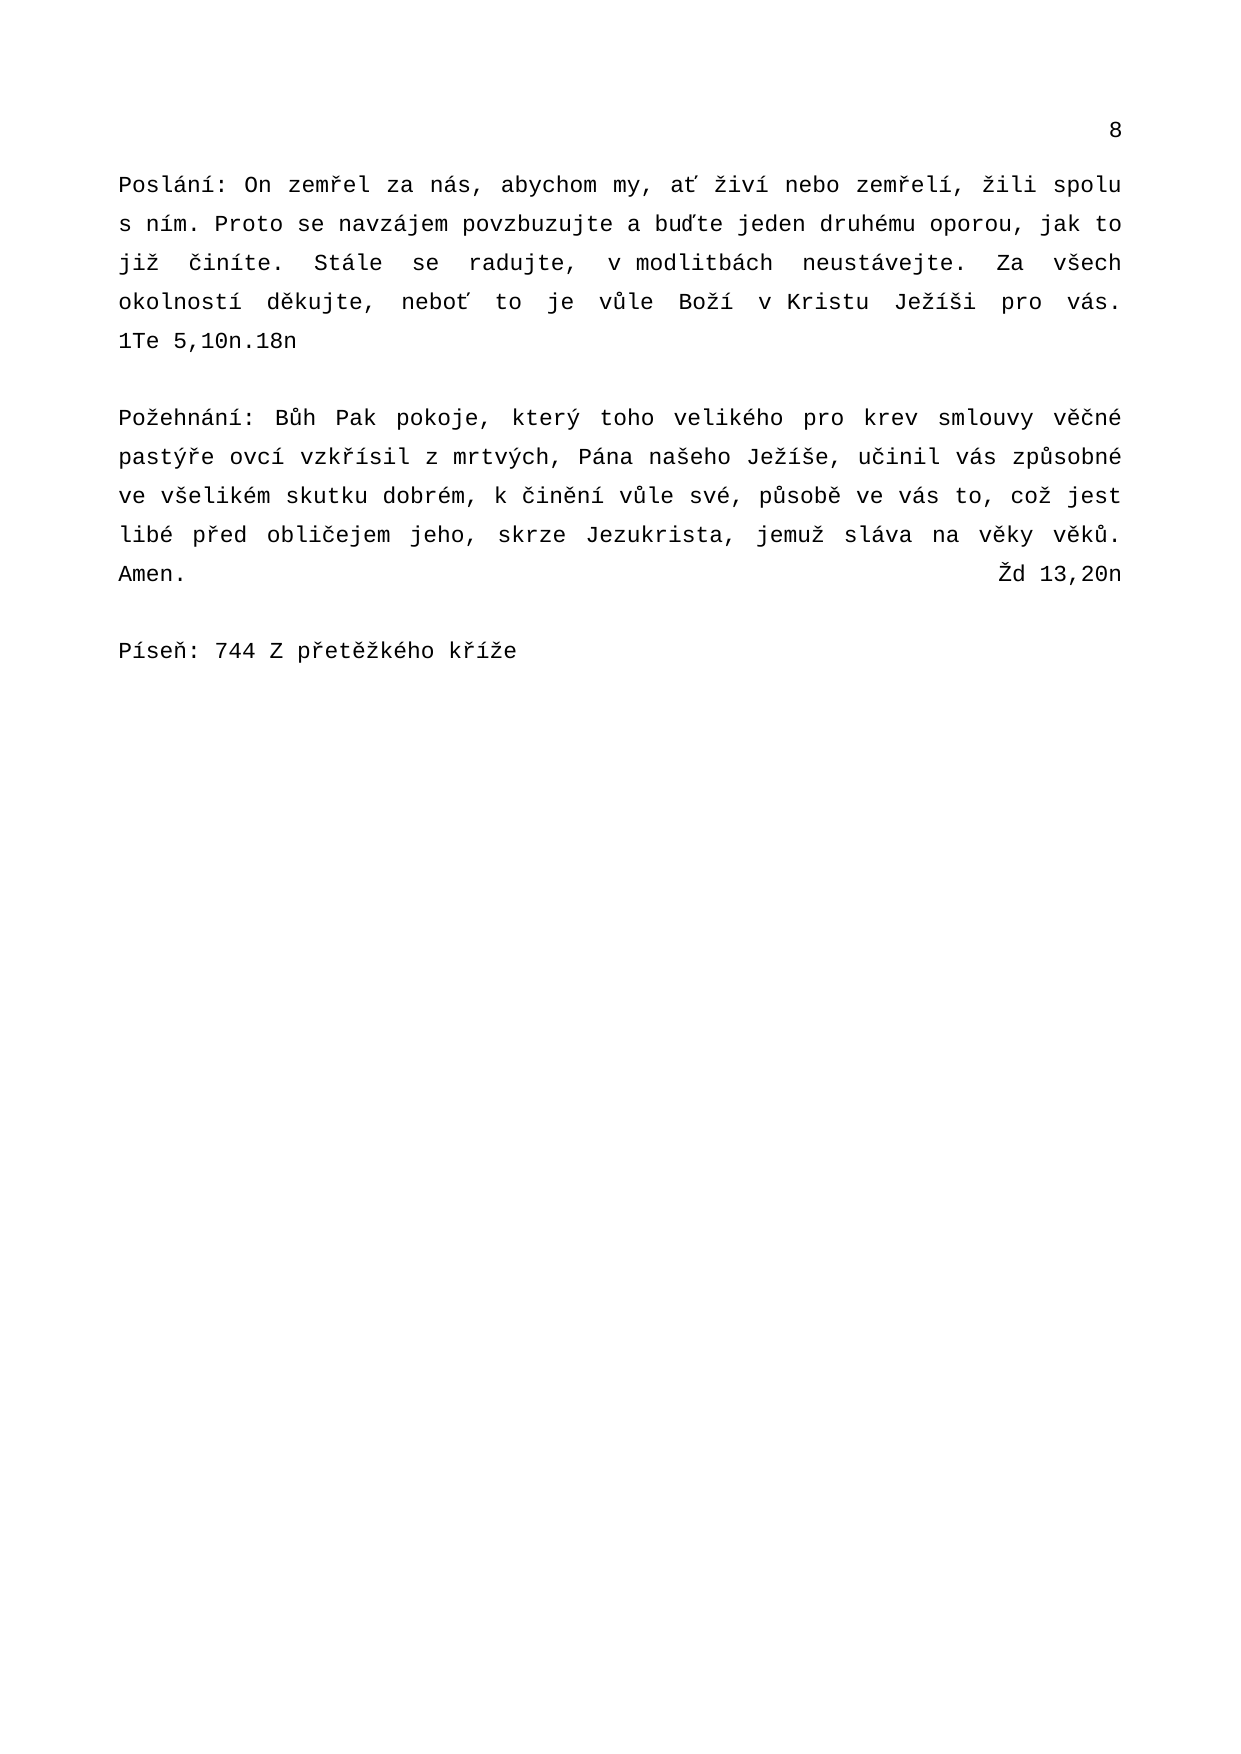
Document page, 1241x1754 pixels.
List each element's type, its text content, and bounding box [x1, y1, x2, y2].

text Píseň: 744 Z přetěžkého kříže [118, 640, 1122, 666]
text Požehnání: Bůh Pak pokoje, který toho velikého pro krev smlouvy věčné pastýře ovcí vzkřísil z mrtvých, Pána našeho Ježíše, učinil vás způsobné ve všelikém skutku dobrém, k činění vůle své, působě ve vás to, což jest libé před obličejem jeho, skrze Jezukrista, jemuž sláva na věky věků. Amen. Žd 13,20n [118, 407, 1122, 588]
text Poslání: On zemřel za nás, abychom my, ať živí nebo zemřelí, žili spolu s ním. Proto se navzájem povzbuzujte a buďte jeden druhému oporou, jak to již činíte. Stále se radujte, v modlitbách neustávejte. Za všech okolností děkujte, neboť to je vůle Boží v Kristu Ježíši pro vás. 1Te 5,10n.18n [118, 173, 1122, 355]
